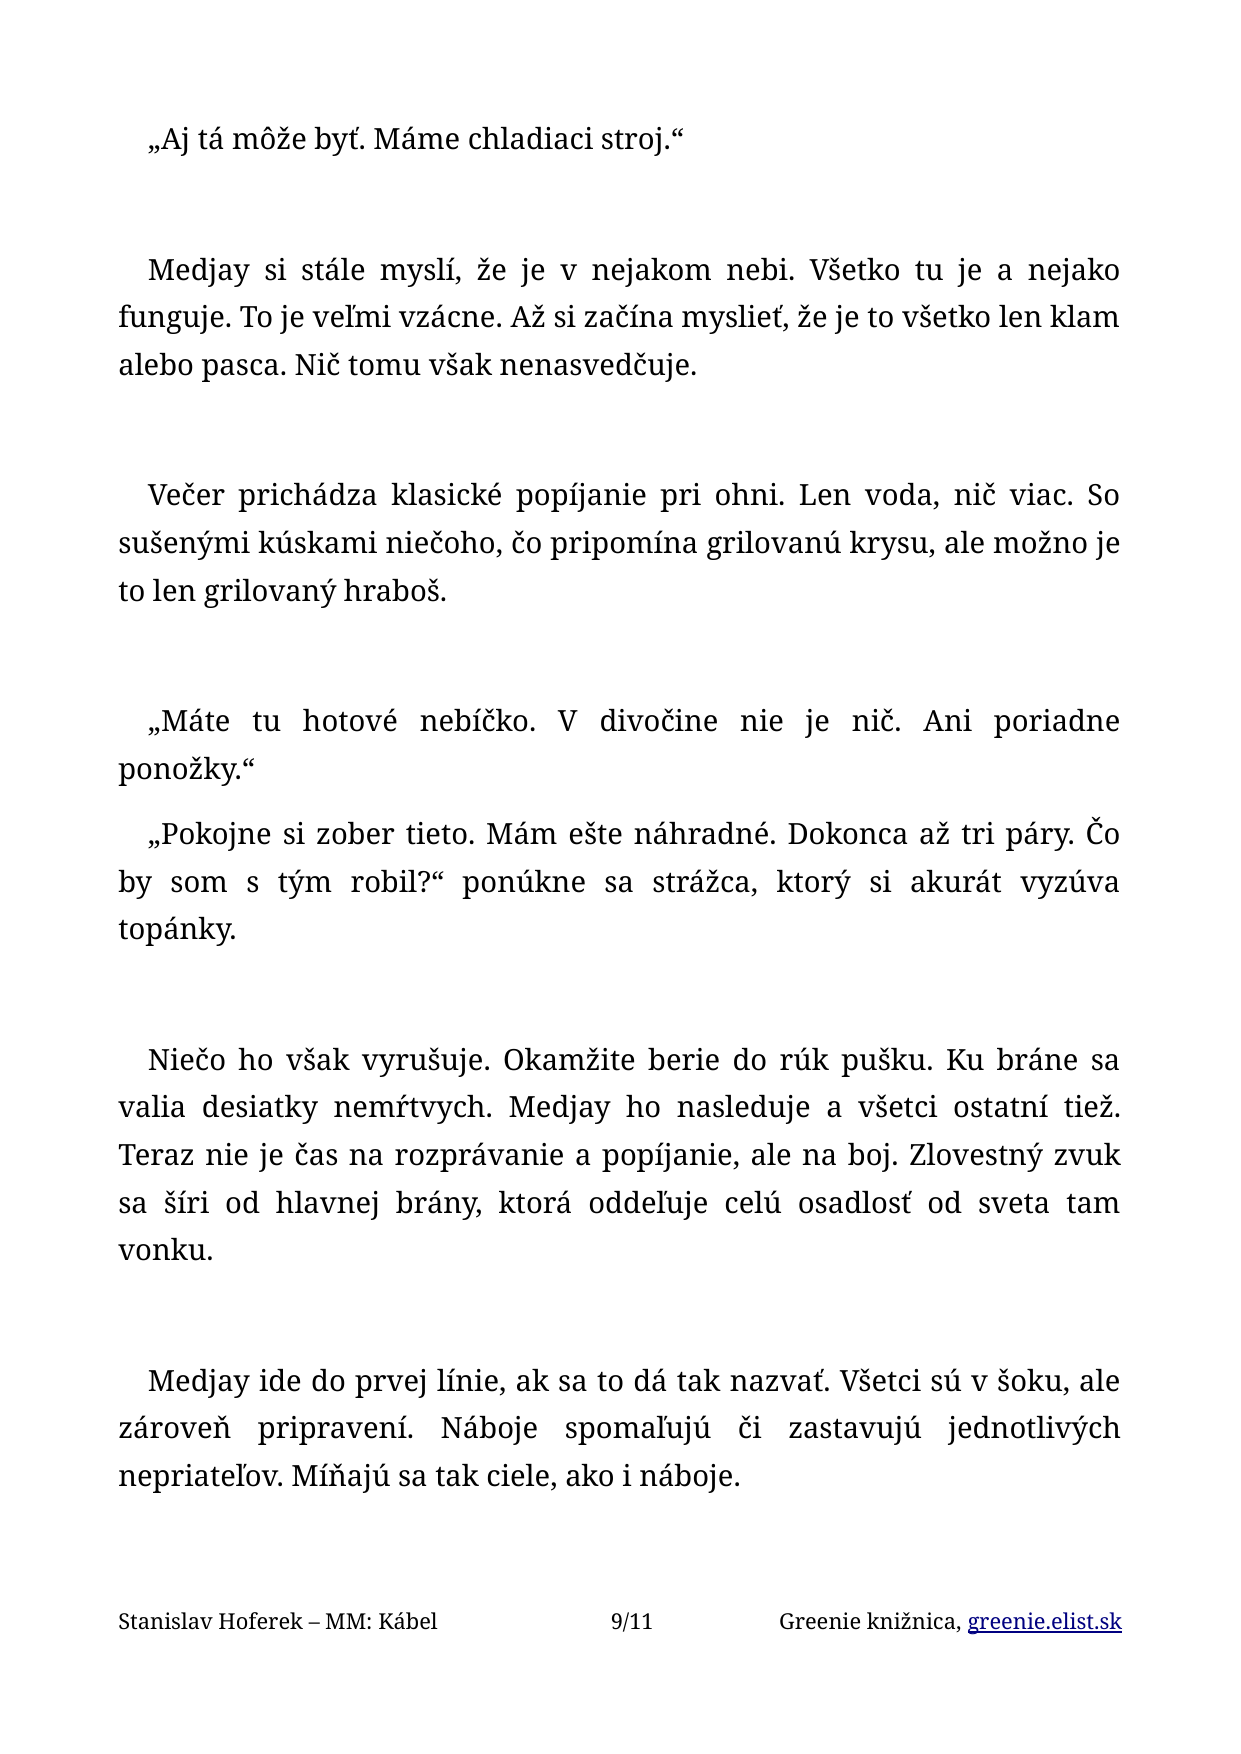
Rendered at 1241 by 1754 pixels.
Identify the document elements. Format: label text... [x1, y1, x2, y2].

text Niečo ho však vyrušuje. Okamžite berie do rúk pušku. Ku bráne sa valia desiatky nemŕtvych. Medjay ho nasleduje a všetci ostatní tiež. Teraz nie je čas na rozprávanie a popíjanie, ale na boj. Zlovestný zvuk sa šíri od hlavnej brány, ktorá oddeľuje celú osadlosť od sveta tam vonku. [118, 1039, 1122, 1269]
text „Aj tá môže byť. Máme chladiaci stroj.“ [118, 118, 1122, 158]
text „Máte tu hotové nebíčko. V divočine nie je nič. Ani poriadne ponožky.“ [118, 700, 1122, 788]
text „Pokojne si zober tieto. Mám ešte náhradné. Dokonca až tri páry. Čo by som s tým robil?“ ponúkne sa strážca, ktorý si akurát vyzúva topánky. [118, 813, 1122, 948]
text Medjay si stále myslí, že je v nejakom nebi. Všetko tu je a nejako funguje. To je veľmi vzácne. Až si začína myslieť, že je to všetko len klam alebo pasca. Nič tomu však nenasvedčuje. [118, 249, 1122, 384]
text Večer prichádza klasické popíjanie pri ohni. Len voda, nič viac. So sušenými kúskami niečoho, čo pripomína grilovanú krysu, ale možno je to len grilovaný hraboš. [118, 474, 1122, 609]
text Medjay ide do prvej línie, ak sa to dá tak nazvať. Všetci sú v šoku, ale zároveň pripravení. Náboje spomaľujú či zastavujú jednotlivých nepriateľov. Míňajú sa tak ciele, ako i náboje. [118, 1360, 1122, 1495]
